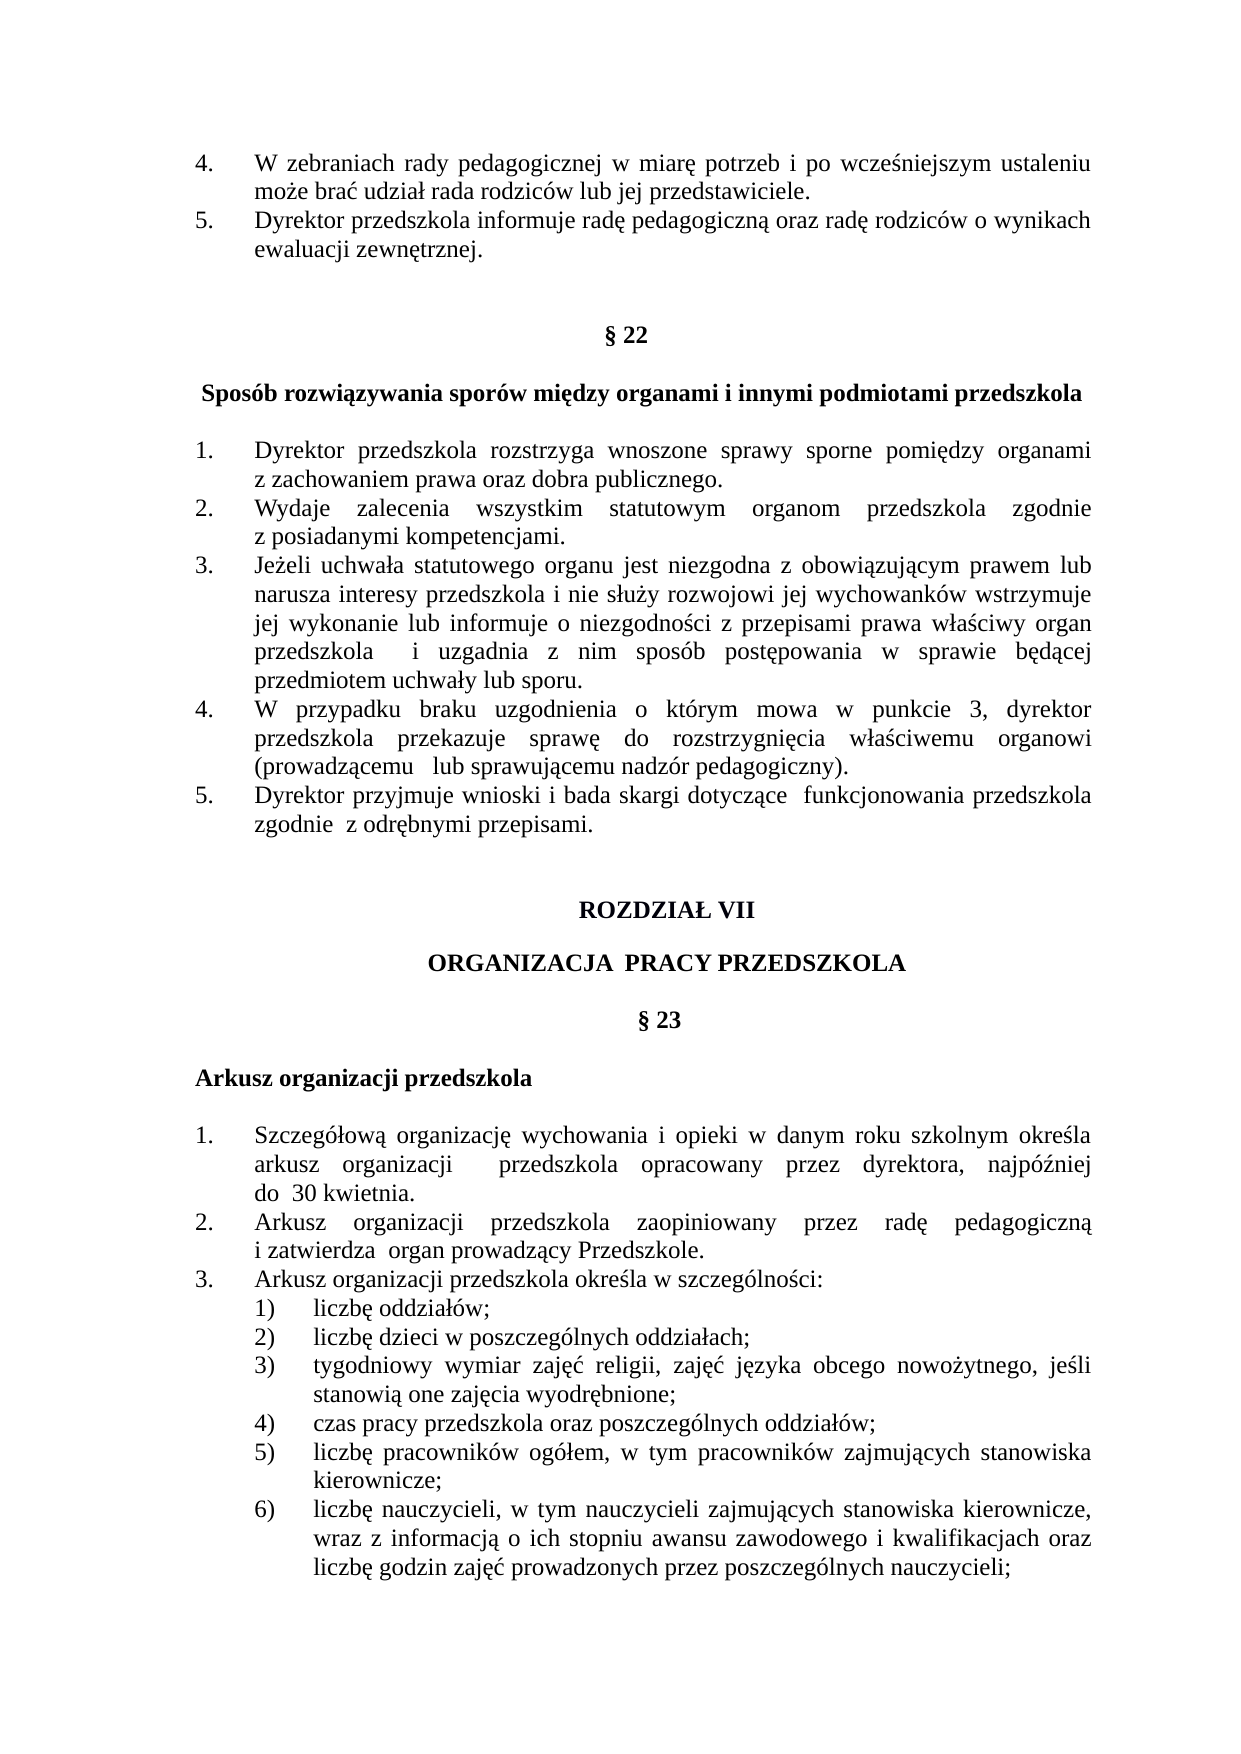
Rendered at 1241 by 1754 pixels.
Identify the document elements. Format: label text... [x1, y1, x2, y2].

list czas pracy przedszkola oraz poszczególnych oddziałów; [254, 1408, 1092, 1437]
list Dyrektor przyjmuje wnioski i bada skargi dotyczące funkcjonowania przedszkola zgodnie z odrębnymi przepisami. [195, 780, 1092, 838]
text ORGANIZACJA PRACY PRZEDSZKOLA [195, 948, 1092, 977]
list liczbę oddziałów; [254, 1293, 1092, 1322]
list Dyrektor przedszkola rozstrzyga wnoszone sprawy sporne pomiędzy organami z zachowaniem prawa oraz dobra publicznego. [195, 435, 1092, 493]
list W przypadku braku uzgodnienia o którym mowa w punkcie 3, dyrektor przedszkola przekazuje sprawę do rozstrzygnięcia właściwemu organowi (prowadzącemu lub sprawującemu nadzór pedagogiczny). [195, 694, 1092, 780]
text Arkusz organizacji przedszkola [195, 1063, 1092, 1092]
list liczbę dzieci w poszczególnych oddziałach; [254, 1322, 1092, 1350]
list W zebraniach rady pedagogicznej w miarę potrzeb i po wcześniejszym ustaleniu może brać udział rada rodziców lub jej przedstawiciele. [195, 148, 1092, 205]
list liczbę pracowników ogółem, w tym pracowników zajmujących stanowiska kierownicze; [254, 1437, 1092, 1494]
list Jeżeli uchwała statutowego organu jest niezgodna z obowiązującym prawem lub narusza interesy przedszkola i nie służy rozwojowi jej wychowanków wstrzymuje jej wykonanie lub informuje o niezgodności z przepisami prawa właściwy organ przedszkola i uzgadnia z nim sposób postępowania w sprawie będącej przedmiotem uchwały lub sporu. [195, 550, 1092, 694]
list Szczegółową organizację wychowania i opieki w danym roku szkolnym określa arkusz organizacji przedszkola opracowany przez dyrektora, najpóźniej do 30 kwietnia. [195, 1120, 1092, 1207]
list Arkusz organizacji przedszkola określa w szczególności: [195, 1264, 1092, 1293]
list tygodniowy wymiar zajęć religii, zajęć języka obcego nowożytnego, jeśli stanowią one zajęcia wyodrębnione; [254, 1350, 1092, 1408]
list Arkusz organizacji przedszkola zaopiniowany przez radę pedagogiczną i zatwierdza organ prowadzący Przedszkole. [195, 1207, 1092, 1264]
list Wydaje zalecenia wszystkim statutowym organom przedszkola zgodnie z posiadanymi kompetencjami. [195, 493, 1092, 550]
text § 22 [195, 320, 1092, 349]
subtitle ROZDZIAŁ VII [195, 895, 1092, 924]
text § 23 [195, 1005, 1092, 1034]
text Sposób rozwiązywania sporów między organami i innymi podmiotami przedszkola [195, 378, 1092, 406]
list liczbę nauczycieli, w tym nauczycieli zajmujących stanowiska kierownicze, wraz z informacją o ich stopniu awansu zawodowego i kwalifikacjach oraz liczbę godzin zajęć prowadzonych przez poszczególnych nauczycieli; [254, 1494, 1092, 1580]
list Dyrektor przedszkola informuje radę pedagogiczną oraz radę rodziców o wynikach ewaluacji zewnętrznej. [195, 205, 1092, 263]
